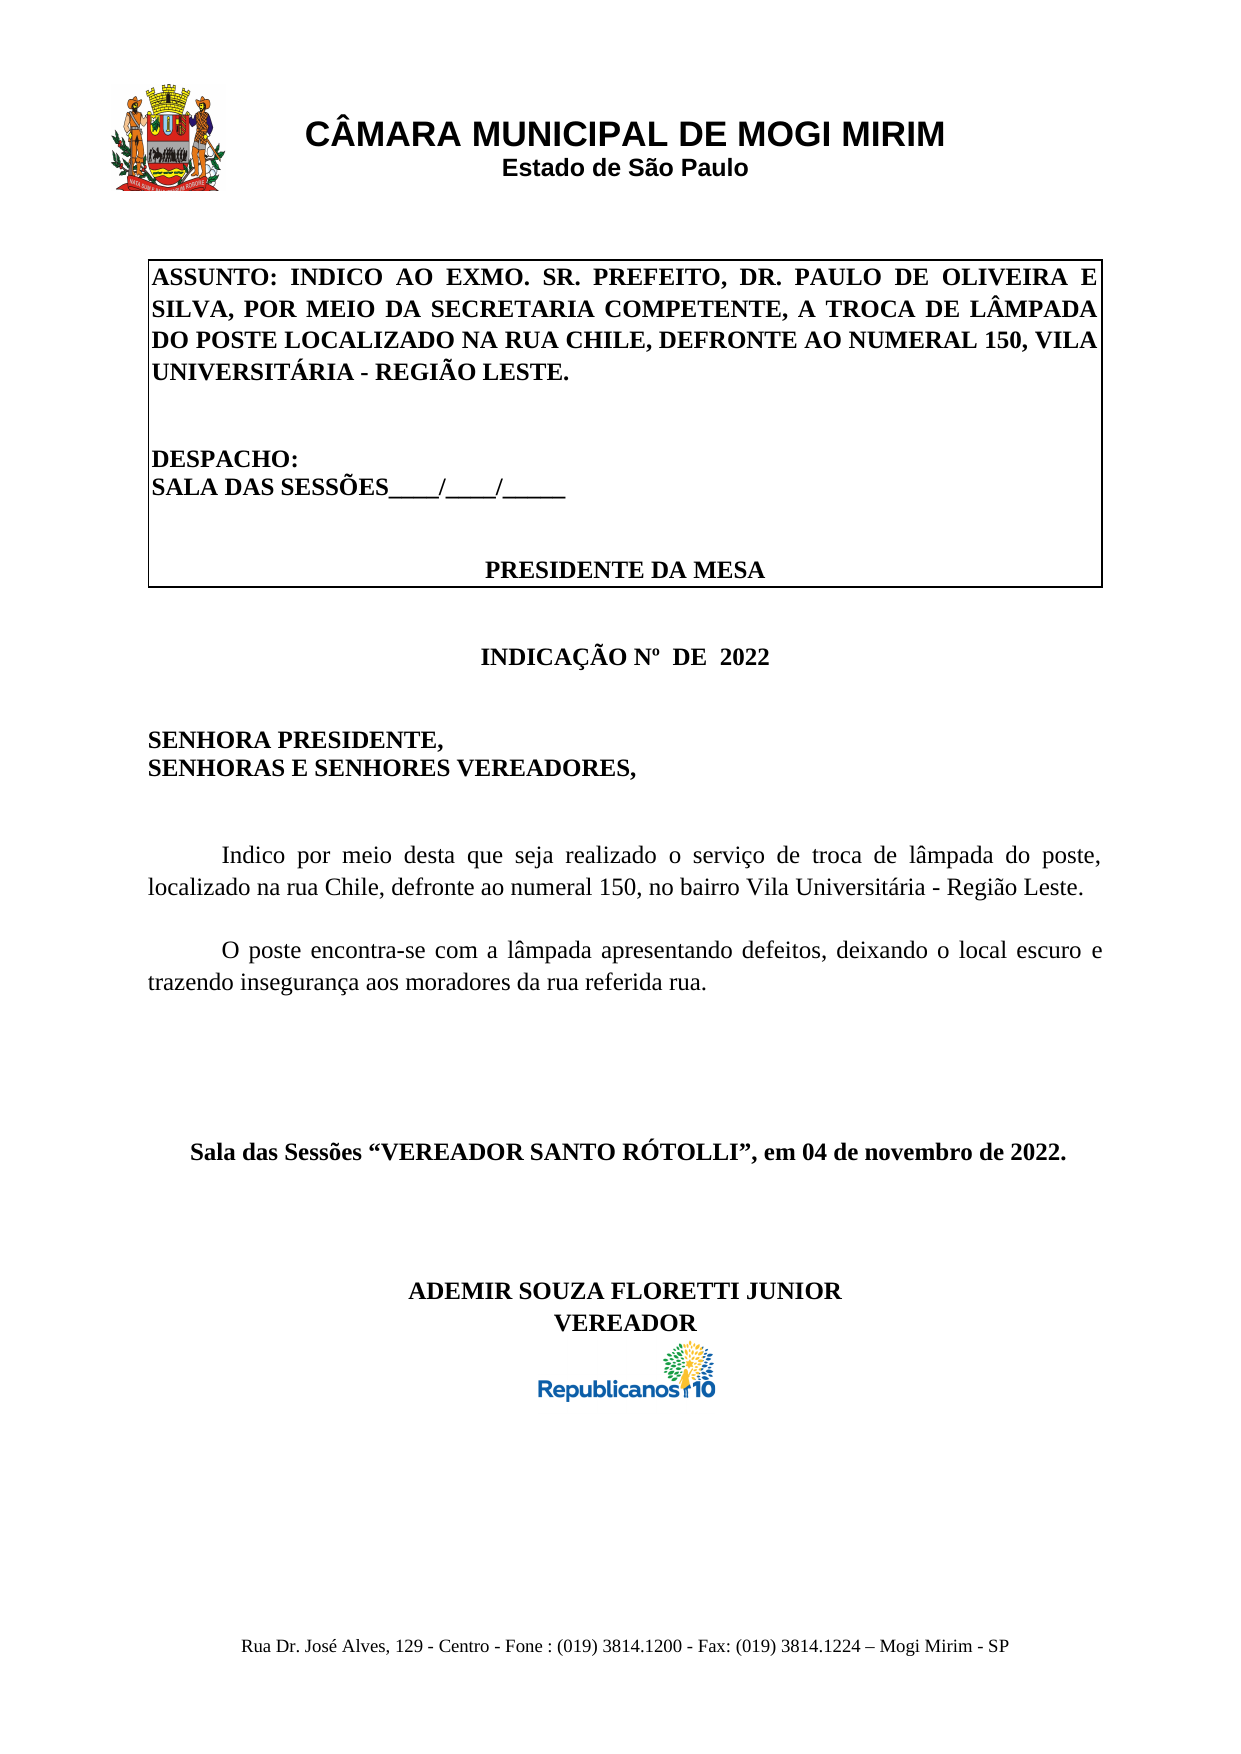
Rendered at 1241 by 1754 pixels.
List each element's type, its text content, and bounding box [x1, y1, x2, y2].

text VEREADOR [148, 1309, 1103, 1337]
text SENHORA PRESIDENTE, [148, 726, 1103, 754]
text SENHORAS E SENHORES VEREADORES, [148, 754, 1103, 782]
text Sala das Sessões “VEREADOR SANTO RÓTOLLI”, em 04 de novembro de 2022. [148, 1138, 1103, 1166]
text ADEMIR SOUZA FLORETTI JUNIOR [148, 1277, 1103, 1305]
picture [110, 84, 226, 191]
text PRESIDENTE DA MESA [149, 553, 1101, 586]
text SALA DAS SESSÕES____/____/_____ [149, 469, 1101, 501]
text INDICAÇÃO Nº DE 2022 [148, 643, 1103, 671]
picture [538, 1335, 716, 1414]
text Indico por meio desta que seja realizado o serviço de troca de lâmpada do poste, localizado na rua Chile, defronte ao numeral 150, no bairro Vila Universitária - Região Leste. [148, 841, 1103, 901]
text ASSUNTO: INDICO AO EXMO. SR. PREFEITO, DR. PAULO DE OLIVEIRA E SILVA, POR MEIO DA SECRETARIA COMPETENTE, A TROCA DE LÂMPADA DO POSTE LOCALIZADO NA RUA CHILE, DEFRONTE AO NUMERAL 150, VILA UNIVERSITÁRIA - REGIÃO LESTE. [149, 261, 1101, 386]
text O poste encontra-se com a lâmpada apresentando defeitos, deixando o local escuro e trazendo insegurança aos moradores da rua referida rua. [148, 936, 1103, 996]
text DESPACHO: [149, 442, 1101, 469]
